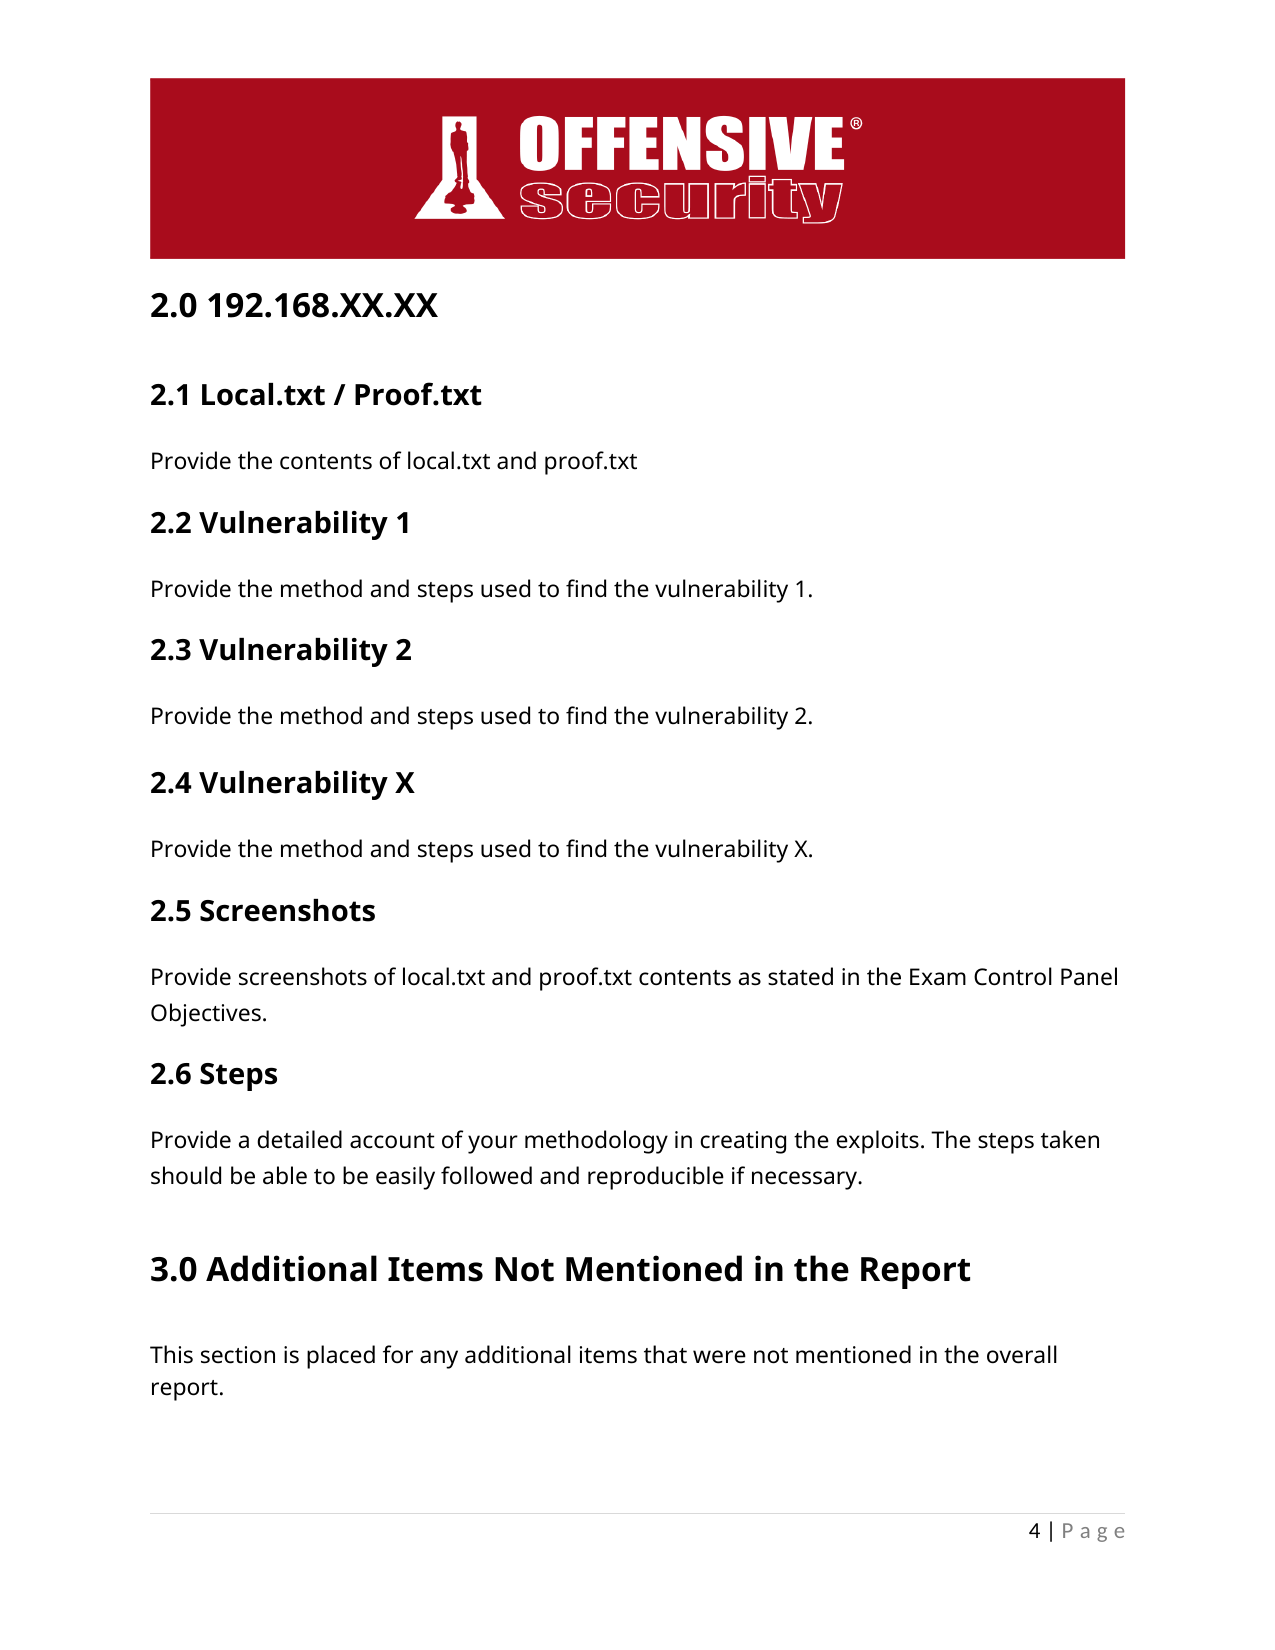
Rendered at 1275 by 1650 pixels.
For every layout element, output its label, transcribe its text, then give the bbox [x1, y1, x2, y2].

picture [150, 78, 1125, 259]
text Provide a detailed account of your methodology in creating the exploits. The steps taken should be able to be easily followed and reproducible if necessary. [150, 1124, 1125, 1191]
text Provide the method and steps used to find the vulnerability X. [150, 833, 1125, 865]
subtitle 2.6 Steps [150, 1053, 1125, 1093]
subtitle 2.4 Vulnerability X [150, 763, 1125, 802]
subtitle 2.0 192.168.XX.XX [150, 259, 1125, 327]
subtitle 2.3 Vulnerability 2 [150, 629, 1125, 669]
subtitle 3.0 Additional Items Not Mentioned in the Report [150, 1246, 1125, 1291]
subtitle 2.2 Vulnerability 1 [150, 502, 1125, 542]
text Provide the method and steps used to find the vulnerability 1. [150, 573, 1125, 604]
text This section is placed for any additional items that were not mentioned in the overall report. [150, 1339, 1125, 1402]
subtitle 2.1 Local.txt / Proof.txt [150, 375, 1125, 414]
text Provide the method and steps used to find the vulnerability 2. [150, 700, 1125, 731]
text Provide screenshots of local.txt and proof.txt contents as stated in the Exam Control Panel Objectives. [150, 961, 1125, 1028]
text Provide the contents of local.txt and proof.txt [150, 445, 1125, 477]
subtitle 2.5 Screenshots [150, 890, 1125, 930]
